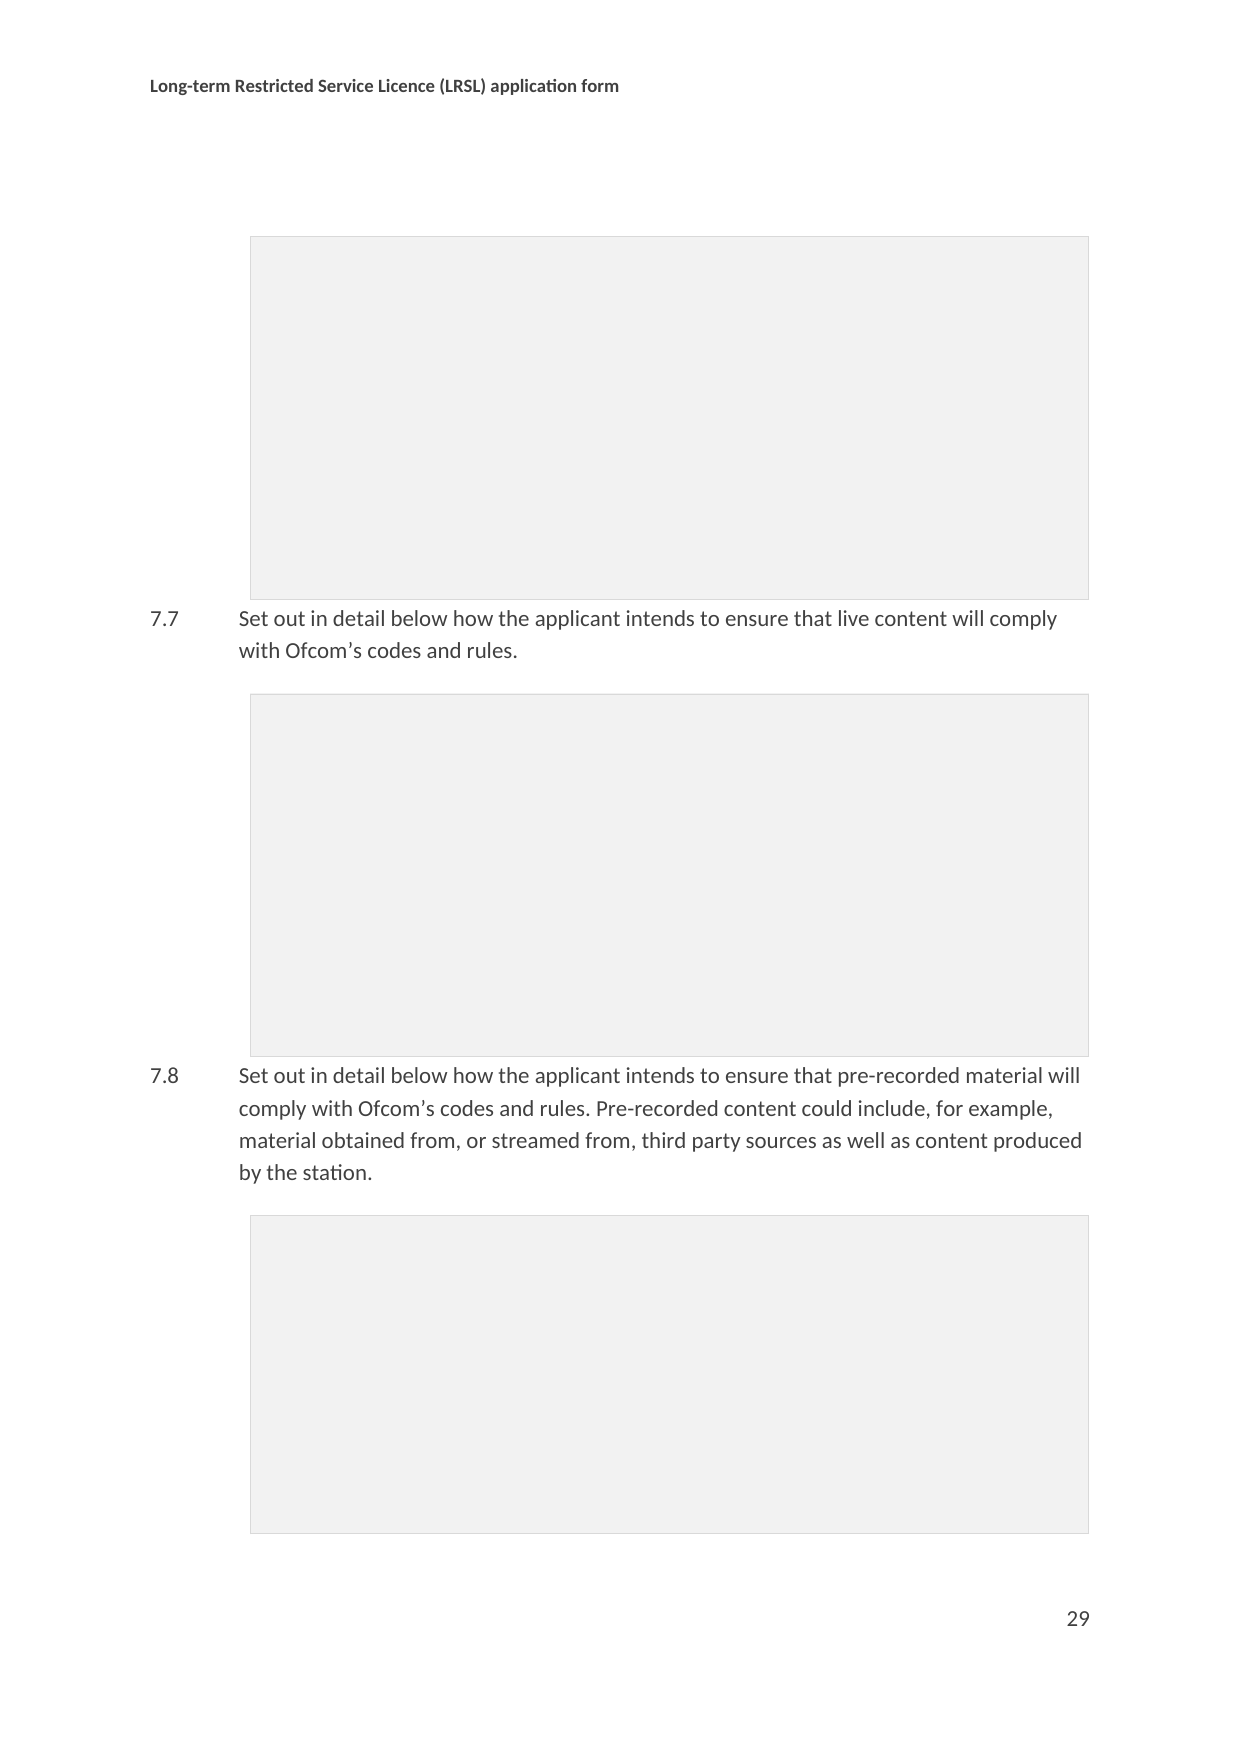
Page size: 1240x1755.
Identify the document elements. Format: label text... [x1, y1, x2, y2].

list Set out in detail below how the applicant intends to ensure that live content will comply with Ofcom’s codes and rules. [150, 604, 1089, 664]
list Set out in detail below how the applicant intends to ensure that pre-recorded material will comply with Ofcom’s codes and rules. Pre-recorded content could include, for example, material obtained from, or streamed from, third party sources as well as content produced by the station. [150, 1061, 1089, 1186]
